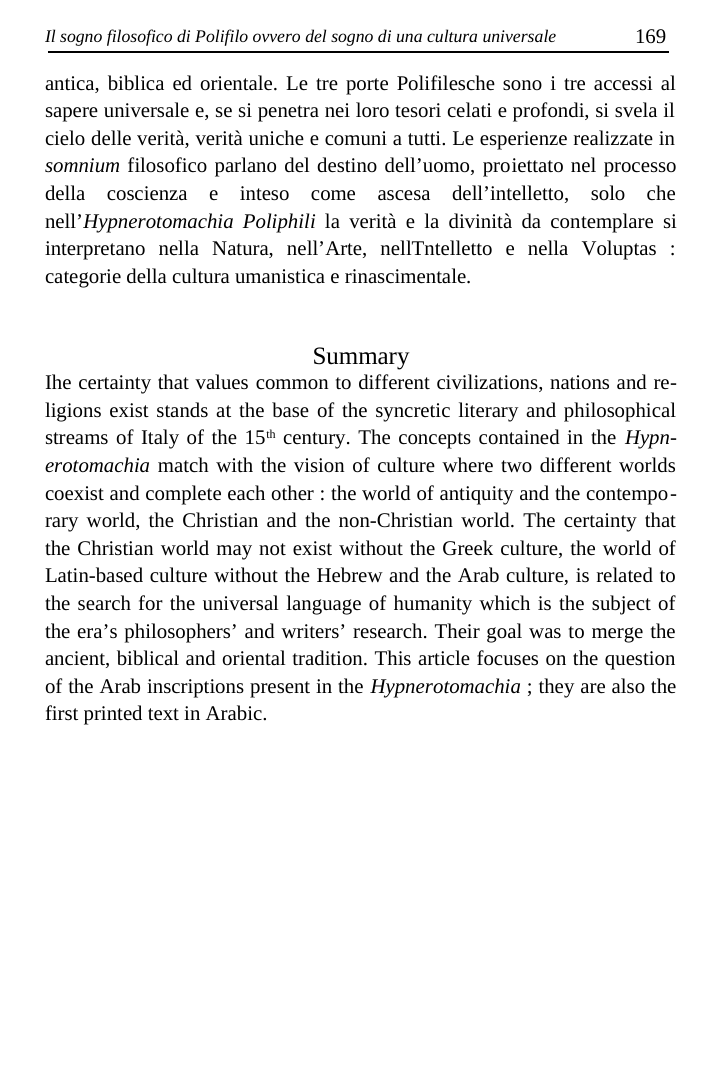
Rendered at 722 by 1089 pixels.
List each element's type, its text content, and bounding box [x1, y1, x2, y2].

text antica, biblica ed orientale. Le tre porte Polifilesche sono i tre accessi al sapere universale e, se si penetra nei loro tesori celati e profondi, si svela il cielo delle verità, verità uniche e comuni a tutti. Le esperienze realizzate in somnium filosofico parlano del destino dell’uomo, pro­iettato nel processo della coscienza e inteso come ascesa dell’intelletto, solo che nell’Hypnerotomachia Poliphili la verità e la divinità da con­templare si interpretano nella Natura, nell’Arte, nellTntelletto e nella Voluptas : categorie della cultura umanistica e rinascimentale. [45, 71, 677, 288]
text Il sogno filosofico di Polifilo ovvero del sogno di una cultura universale [45, 26, 562, 46]
text Ihe certainty that values common to different civilizations, nations and re­ligions exist stands at the base of the syncretic literary and philosophical streams of Italy of the 15th century. The concepts contained in the Hypn­erotomachia match with the vision of culture where two different worlds coexist and complete each other : the world of antiquity and the contempo­rary world, the Christian and the non-Christian world. The certainty that the Christian world may not exist without the Greek culture, the world of Latin-based culture without the Hebrew and the Arab culture, is related to the search for the universal language of humanity which is the subject of the era’s philosophers’ and writers’ research. Their goal was to merge the ancient, biblical and oriental tradition. This article focuses on the question of the Arab inscriptions present in the Hypnerotomachia ; they are also the first printed text in Arabic. [45, 370, 677, 725]
text 169 [635, 24, 671, 48]
subtitle Summary [45, 341, 677, 370]
